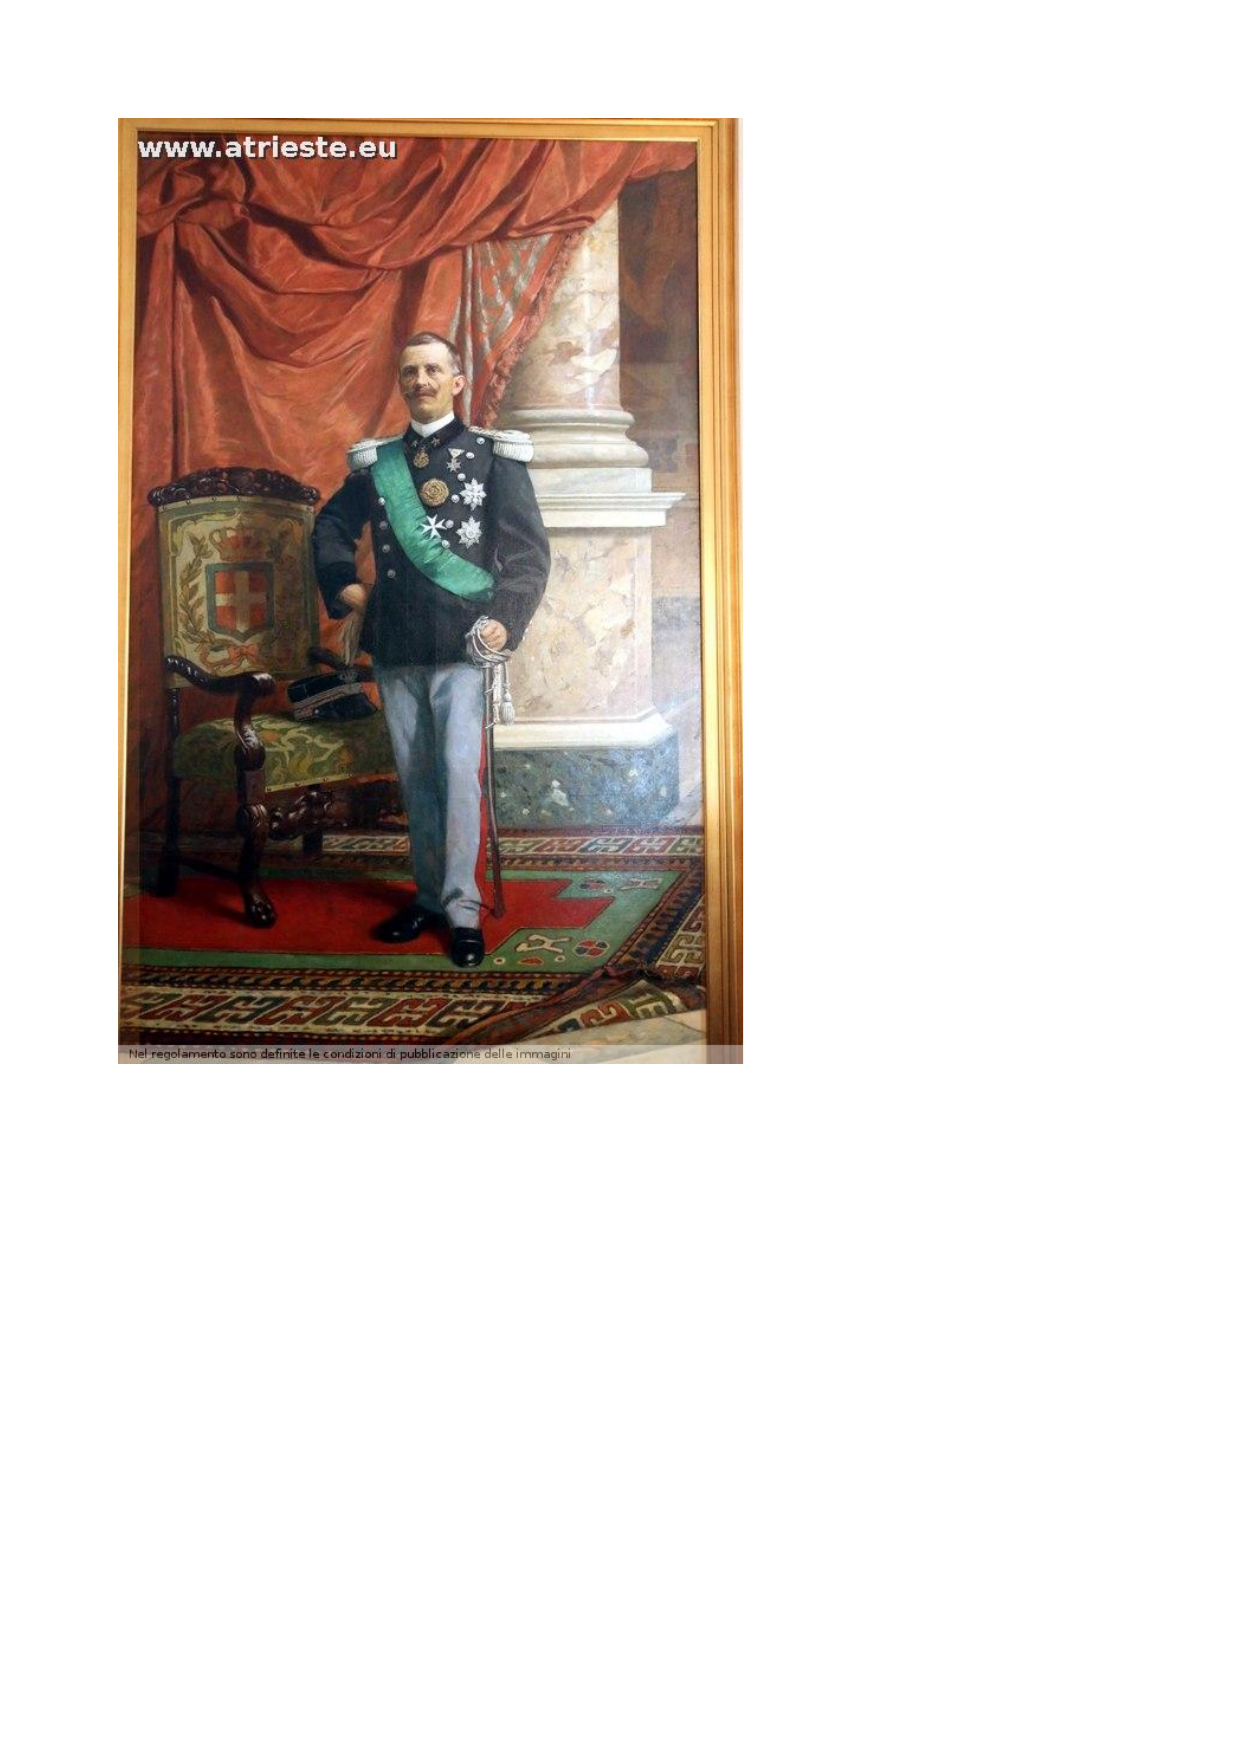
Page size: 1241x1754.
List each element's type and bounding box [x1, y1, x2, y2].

picture [118, 118, 744, 1064]
